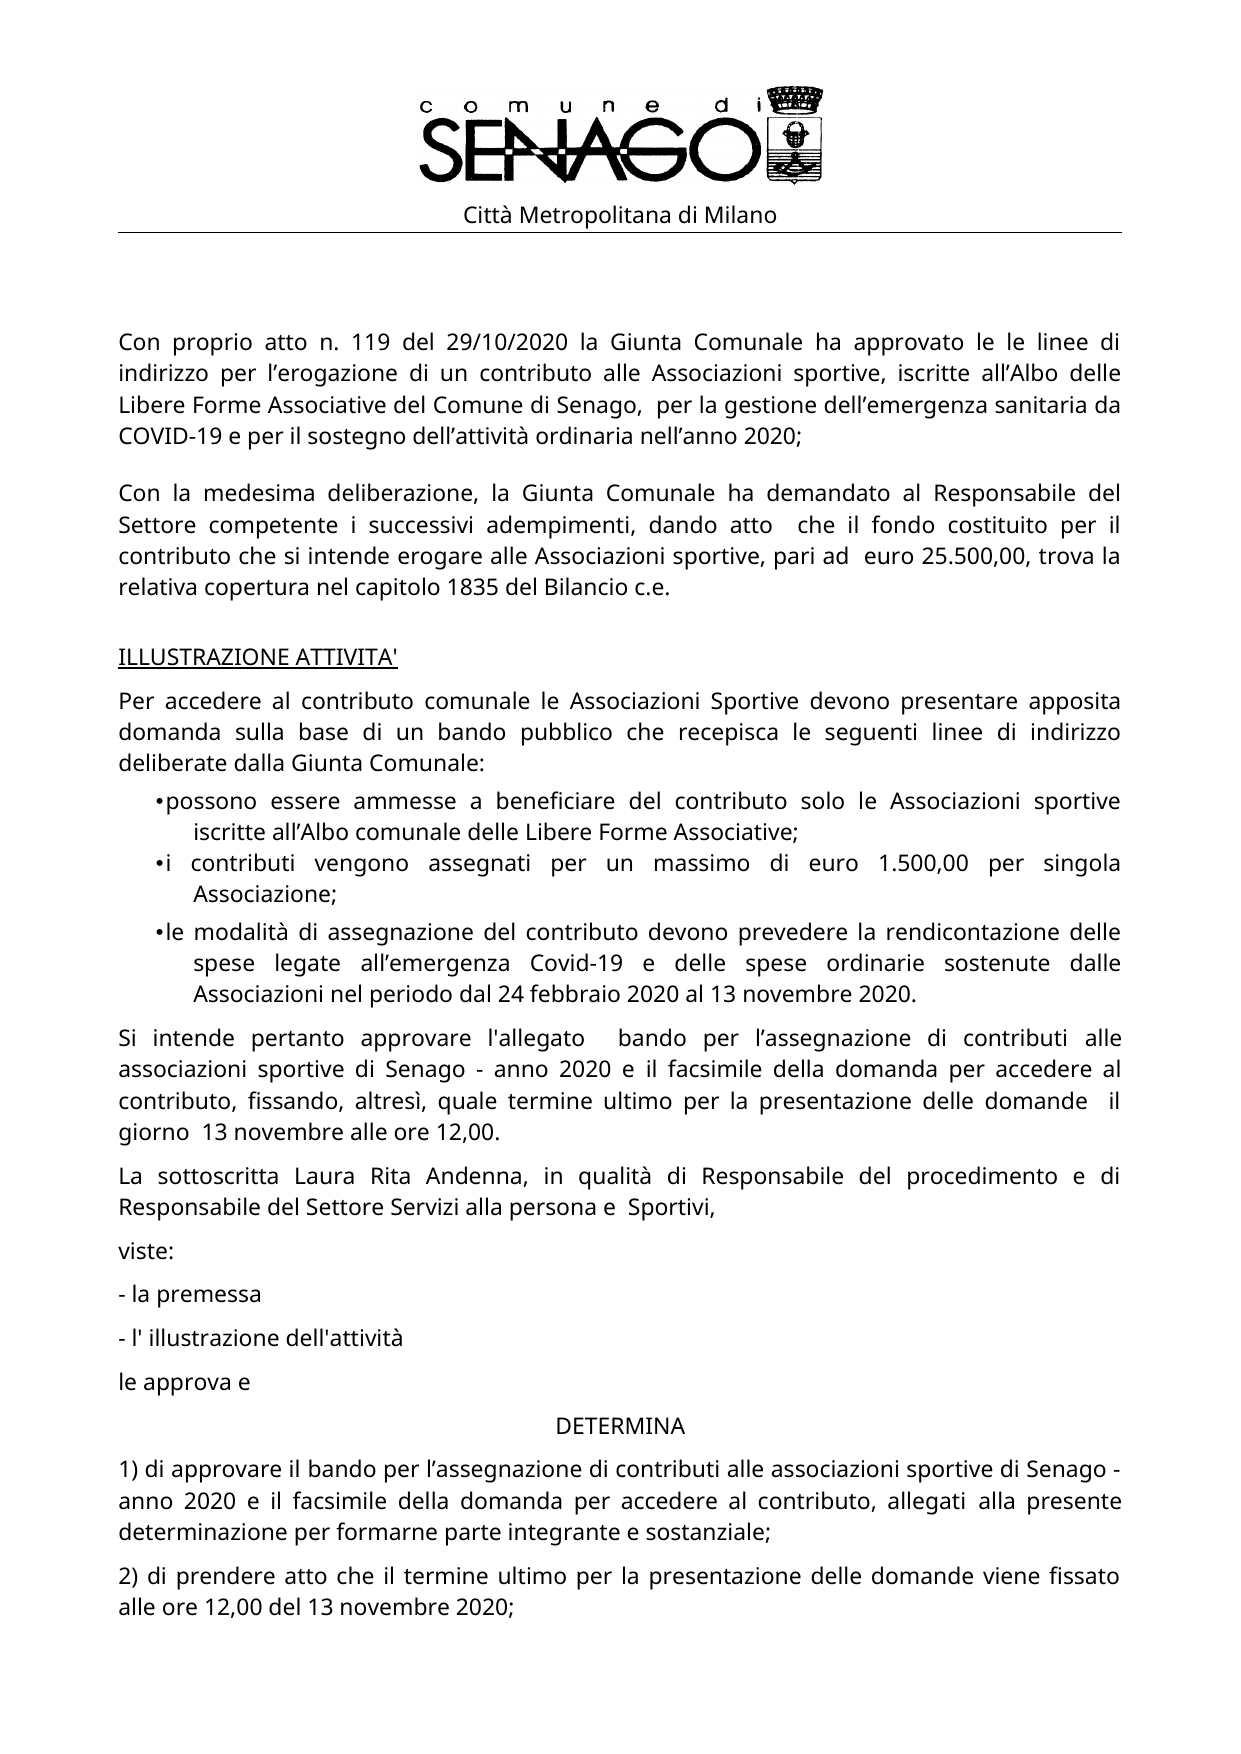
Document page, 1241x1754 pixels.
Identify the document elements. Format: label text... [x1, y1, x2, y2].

text Con la medesima deliberazione, la Giunta Comunale ha demandato al Responsabile del Settore competente i successivi adempimenti, dando atto che il fondo costituito per il contributo che si intende erogare alle Associazioni sportive, pari ad euro 25.500,00, trova la relativa copertura nel capitolo 1835 del Bilancio c.e. [118, 477, 1122, 602]
text Per accedere al contributo comunale le Associazioni Sportive devono presentare apposita domanda sulla base di un bando pubblico che recepisca le seguenti linee di indirizzo deliberate dalla Giunta Comunale: [118, 685, 1122, 778]
text viste: [118, 1235, 1122, 1266]
picture [411, 84, 830, 190]
list possono essere ammesse a beneficiare del contributo solo le Associazioni sportive iscritte all’Albo comunale delle Libere Forme Associative; [156, 785, 1122, 847]
list i contributi vengono assegnati per un massimo di euro 1.500,00 per singola Associazione; [156, 847, 1122, 910]
text Con proprio atto n. 119 del 29/10/2020 la Giunta Comunale ha approvato le le linee di indirizzo per l’erogazione di un contributo alle Associazioni sportive, iscritte all’Albo delle Libere Forme Associative del Comune di Senago, per la gestione dell’emergenza sanitaria da COVID-19 e per il sostegno dell’attività ordinaria nell’anno 2020; [118, 326, 1122, 451]
text ILLUSTRAZIONE ATTIVITA' [118, 641, 1122, 672]
text La sottoscritta Laura Rita Andenna, in qualità di Responsabile del procedimento e di Responsabile del Settore Servizi alla persona e Sportivi, [118, 1160, 1122, 1222]
list le modalità di assegnazione del contributo devono prevedere la rendicontazione delle spese legate all’emergenza Covid-19 e delle spese ordinarie sostenute dalle Associazioni nel periodo dal 24 febbraio 2020 al 13 novembre 2020. [156, 916, 1122, 1010]
text - la premessa [118, 1278, 1122, 1310]
text Si intende pertanto approvare l'allegato bando per l’assegnazione di contributi alle associazioni sportive di Senago - anno 2020 e il facsimile della domanda per accedere al contributo, fissando, altresì, quale termine ultimo per la presentazione delle domande il giorno 13 novembre alle ore 12,00. [118, 1022, 1122, 1147]
text 2) di prendere atto che il termine ultimo per la presentazione delle domande viene fissato alle ore 12,00 del 13 novembre 2020; [118, 1560, 1122, 1622]
text 1) di approvare il bando per l’assegnazione di contributi alle associazioni sportive di Senago - anno 2020 e il facsimile della domanda per accedere al contributo, allegati alla presente determinazione per formarne parte integrante e sostanziale; [118, 1453, 1122, 1547]
text - l' illustrazione dell'attività [118, 1322, 1122, 1353]
text DETERMINA [118, 1410, 1122, 1441]
text le approva e [118, 1366, 1122, 1397]
